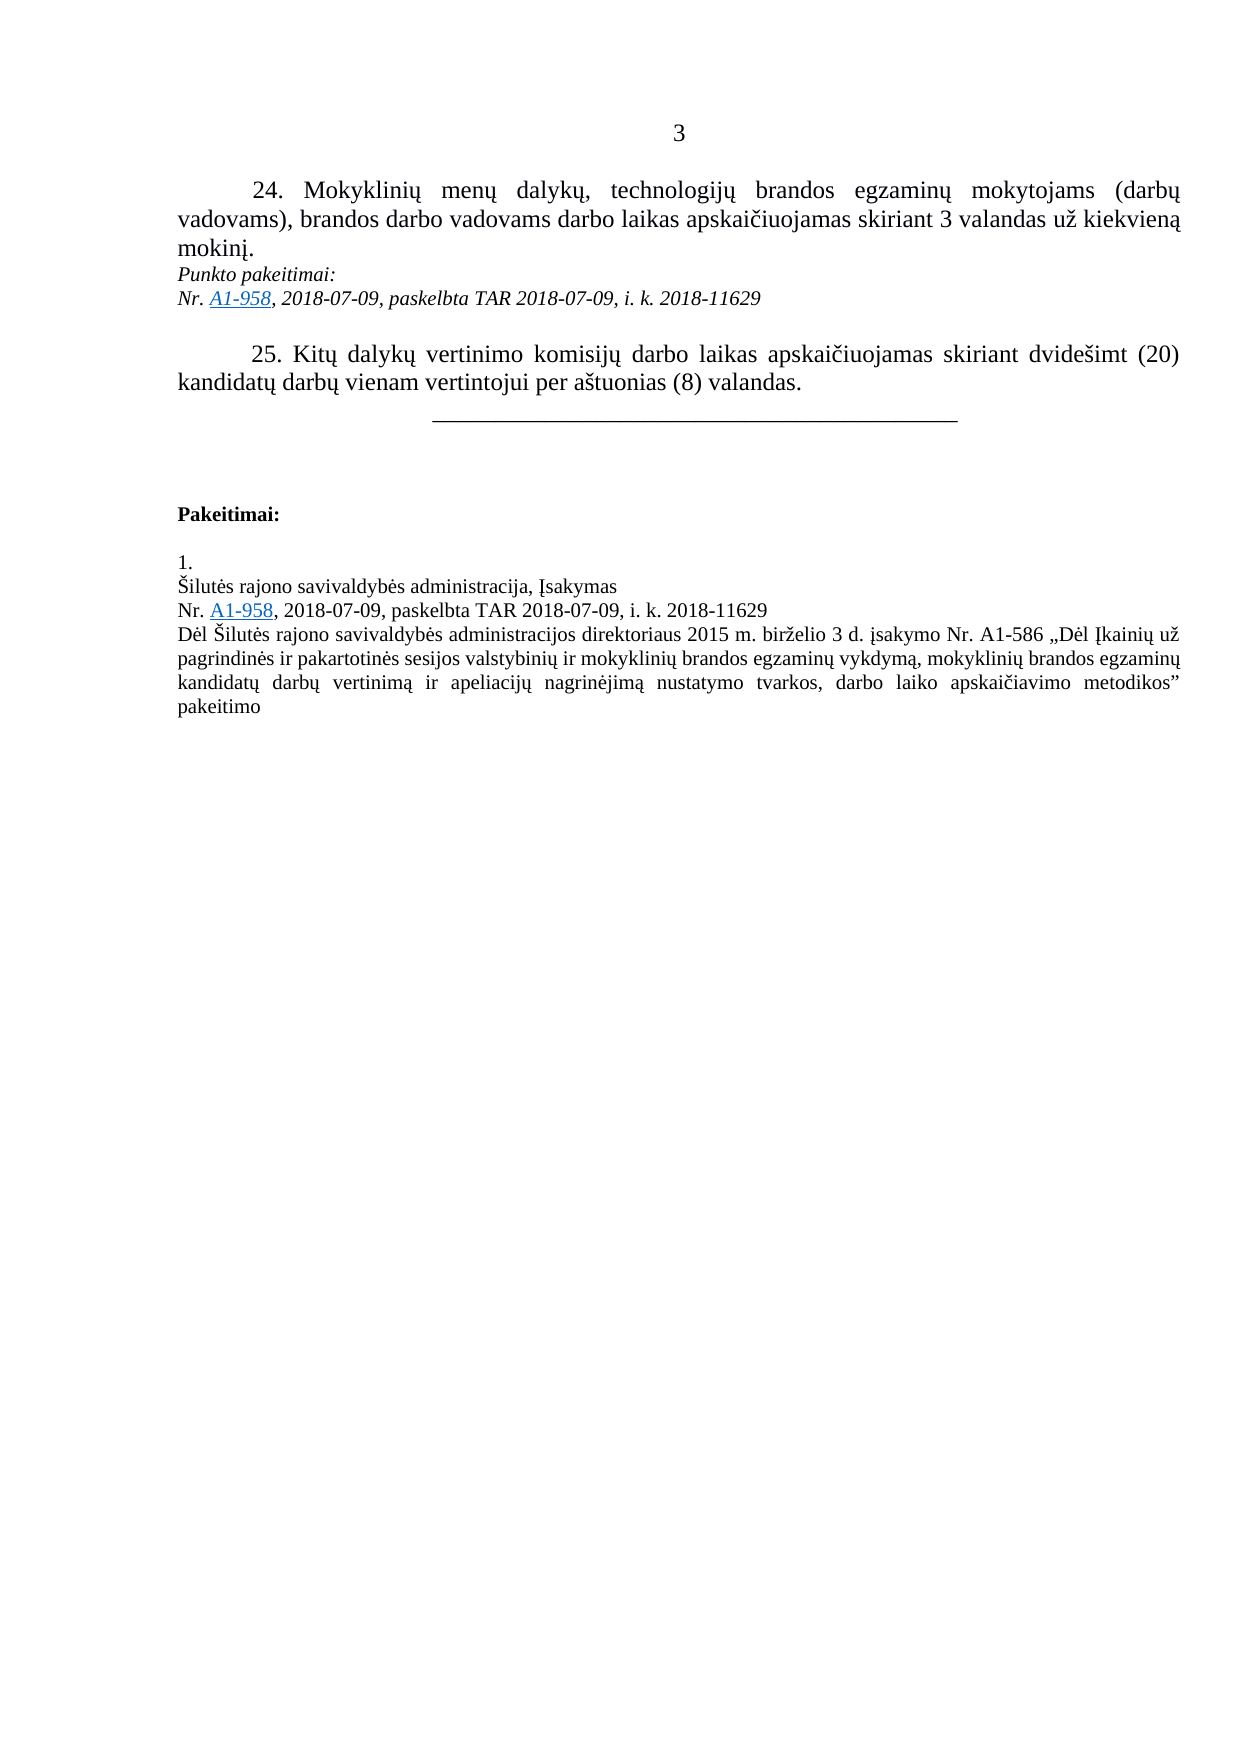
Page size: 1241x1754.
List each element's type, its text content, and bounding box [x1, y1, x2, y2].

text 24. Mokyklinių menų dalykų, technologijų brandos egzaminų mokytojams (darbų vadovams), brandos darbo vadovams darbo laikas apskaičiuojamas skiriant 3 valandas už kiekvieną mokinį. [177, 176, 1181, 262]
text Šilutės rajono savivaldybės administracija, Įsakymas [177, 574, 1181, 598]
text Dėl Šilutės rajono savivaldybės administracijos direktoriaus 2015 m. birželio 3 d. įsakymo Nr. A1-586 „Dėl Įkainių už pagrindinės ir pakartotinės sesijos valstybinių ir mokyklinių brandos egzaminų vykdymą, mokyklinių brandos egzaminų kandidatų darbų vertinimą ir apeliacijų nagrinėjimą nustatymo tvarkos, darbo laiko apskaičiavimo metodikos” pakeitimo [177, 622, 1181, 718]
text 25. Kitų dalykų vertinimo komisijų darbo laikas apskaičiuojamas skiriant dvidešimt (20) kandidatų darbų vienam vertintojui per aštuonias (8) valandas. [177, 339, 1181, 396]
text Pakeitimai: [177, 502, 1181, 526]
text Nr. A1-958, 2018-07-09, paskelbta TAR 2018-07-09, i. k. 2018-11629 [177, 598, 1181, 622]
text 1. [177, 550, 1181, 574]
text Nr. A1-958, 2018-07-09, paskelbta TAR 2018-07-09, i. k. 2018-11629 [177, 286, 1181, 310]
text Punkto pakeitimai: [177, 262, 1181, 286]
text __________________________________________ [177, 396, 1181, 425]
